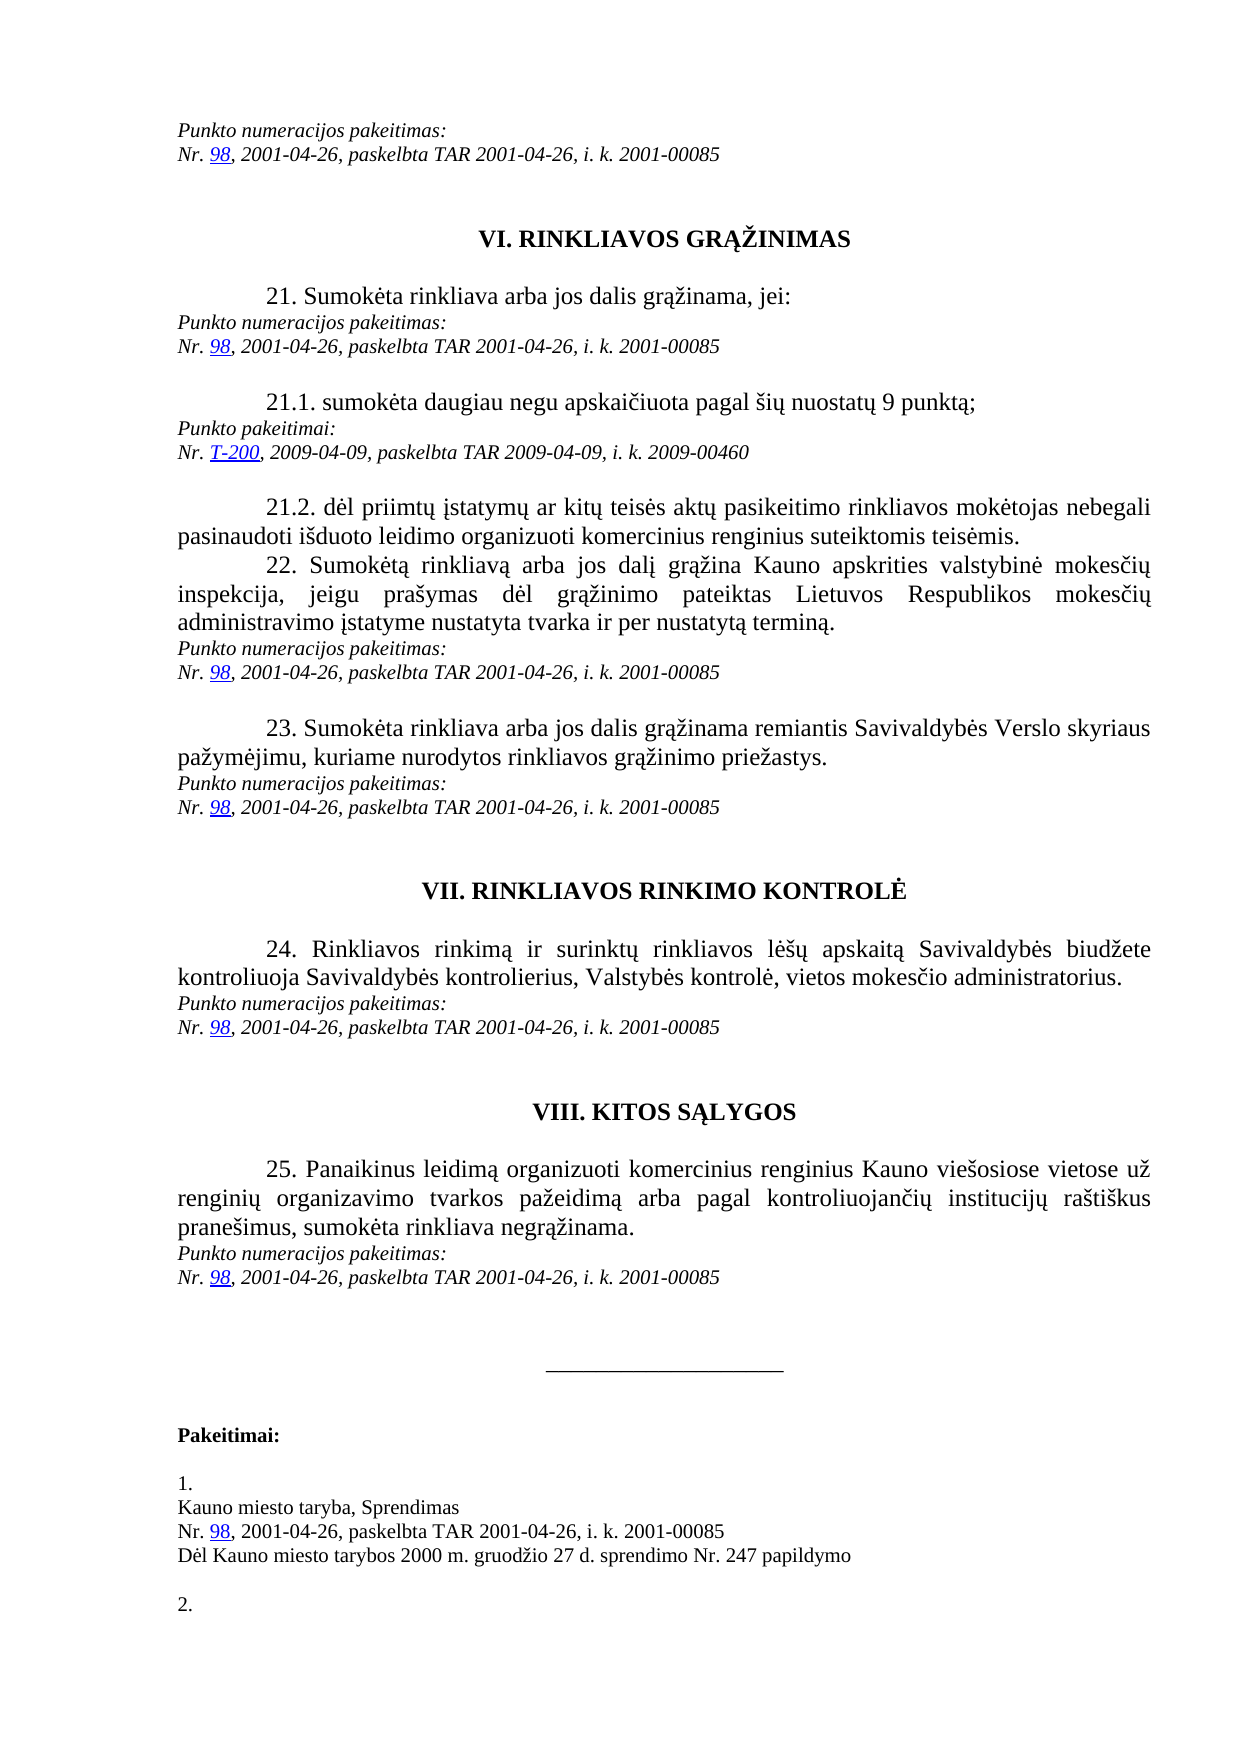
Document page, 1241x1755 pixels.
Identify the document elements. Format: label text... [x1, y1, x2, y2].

text VII. RINKLIAVOS RINKIMO KONTROLĖ [177, 876, 1152, 905]
text ___________________ [177, 1346, 1152, 1375]
text Punkto numeracijos pakeitimas: [177, 1241, 1152, 1265]
text Punkto numeracijos pakeitimas: [177, 991, 1152, 1015]
text Nr. 98, 2001-04-26, paskelbta TAR 2001-04-26, i. k. 2001-00085 [177, 1015, 1152, 1039]
text Punkto numeracijos pakeitimas: [177, 118, 1152, 142]
text Nr. 98, 2001-04-26, paskelbta TAR 2001-04-26, i. k. 2001-00085 [177, 1519, 1152, 1543]
text VI. RINKLIAVOS GRĄŽINIMAS [177, 224, 1152, 252]
text Punkto numeracijos pakeitimas: [177, 310, 1152, 334]
text Nr. T-200, 2009-04-09, paskelbta TAR 2009-04-09, i. k. 2009-00460 [177, 440, 1152, 464]
text 2. [177, 1592, 1152, 1616]
text Punkto numeracijos pakeitimas: [177, 636, 1152, 660]
text 21.1. sumokėta daugiau negu apskaičiuota pagal šių nuostatų 9 punktą; [177, 387, 1152, 416]
text 22. Sumokėtą rinkliavą arba jos dalį grąžina Kauno apskrities valstybinė mokesčių inspekcija, jeigu prašymas dėl grąžinimo pateiktas Lietuvos Respublikos mokesčių administravimo įstatyme nustatyta tvarka ir per nustatytą terminą. [177, 550, 1152, 636]
text 21. Sumokėta rinkliava arba jos dalis grąžinama, jei: [177, 281, 1152, 310]
text Pakeitimai: [177, 1423, 1152, 1447]
text 23. Sumokėta rinkliava arba jos dalis grąžinama remiantis Savivaldybės Verslo skyriaus pažymėjimu, kuriame nurodytos rinkliavos grąžinimo priežastys. [177, 713, 1152, 771]
text 24. Rinkliavos rinkimą ir surinktų rinkliavos lėšų apskaitą Savivaldybės biudžete kontroliuoja Savivaldybės kontrolierius, Valstybės kontrolė, vietos mokesčio administratorius. [177, 934, 1152, 991]
text 25. Panaikinus leidimą organizuoti komercinius renginius Kauno viešosiose vietose už renginių organizavimo tvarkos pažeidimą arba pagal kontroliuojančių institucijų raštiškus pranešimus, sumokėta rinkliava negrąžinama. [177, 1154, 1152, 1241]
text 1. [177, 1471, 1152, 1495]
text Punkto pakeitimai: [177, 416, 1152, 440]
text Dėl Kauno miesto tarybos 2000 m. gruodžio 27 d. sprendimo Nr. 247 papildymo [177, 1543, 1152, 1567]
text Nr. 98, 2001-04-26, paskelbta TAR 2001-04-26, i. k. 2001-00085 [177, 334, 1152, 358]
text Kauno miesto taryba, Sprendimas [177, 1495, 1152, 1519]
text 21.2. dėl priimtų įstatymų ar kitų teisės aktų pasikeitimo rinkliavos mokėtojas nebegali pasinaudoti išduoto leidimo organizuoti komercinius renginius suteiktomis teisėmis. [177, 492, 1152, 550]
text Nr. 98, 2001-04-26, paskelbta TAR 2001-04-26, i. k. 2001-00085 [177, 142, 1152, 166]
text Nr. 98, 2001-04-26, paskelbta TAR 2001-04-26, i. k. 2001-00085 [177, 795, 1152, 819]
text Nr. 98, 2001-04-26, paskelbta TAR 2001-04-26, i. k. 2001-00085 [177, 660, 1152, 684]
text Nr. 98, 2001-04-26, paskelbta TAR 2001-04-26, i. k. 2001-00085 [177, 1265, 1152, 1289]
text Punkto numeracijos pakeitimas: [177, 771, 1152, 795]
text VIII. KITOS SĄLYGOS [177, 1097, 1152, 1126]
